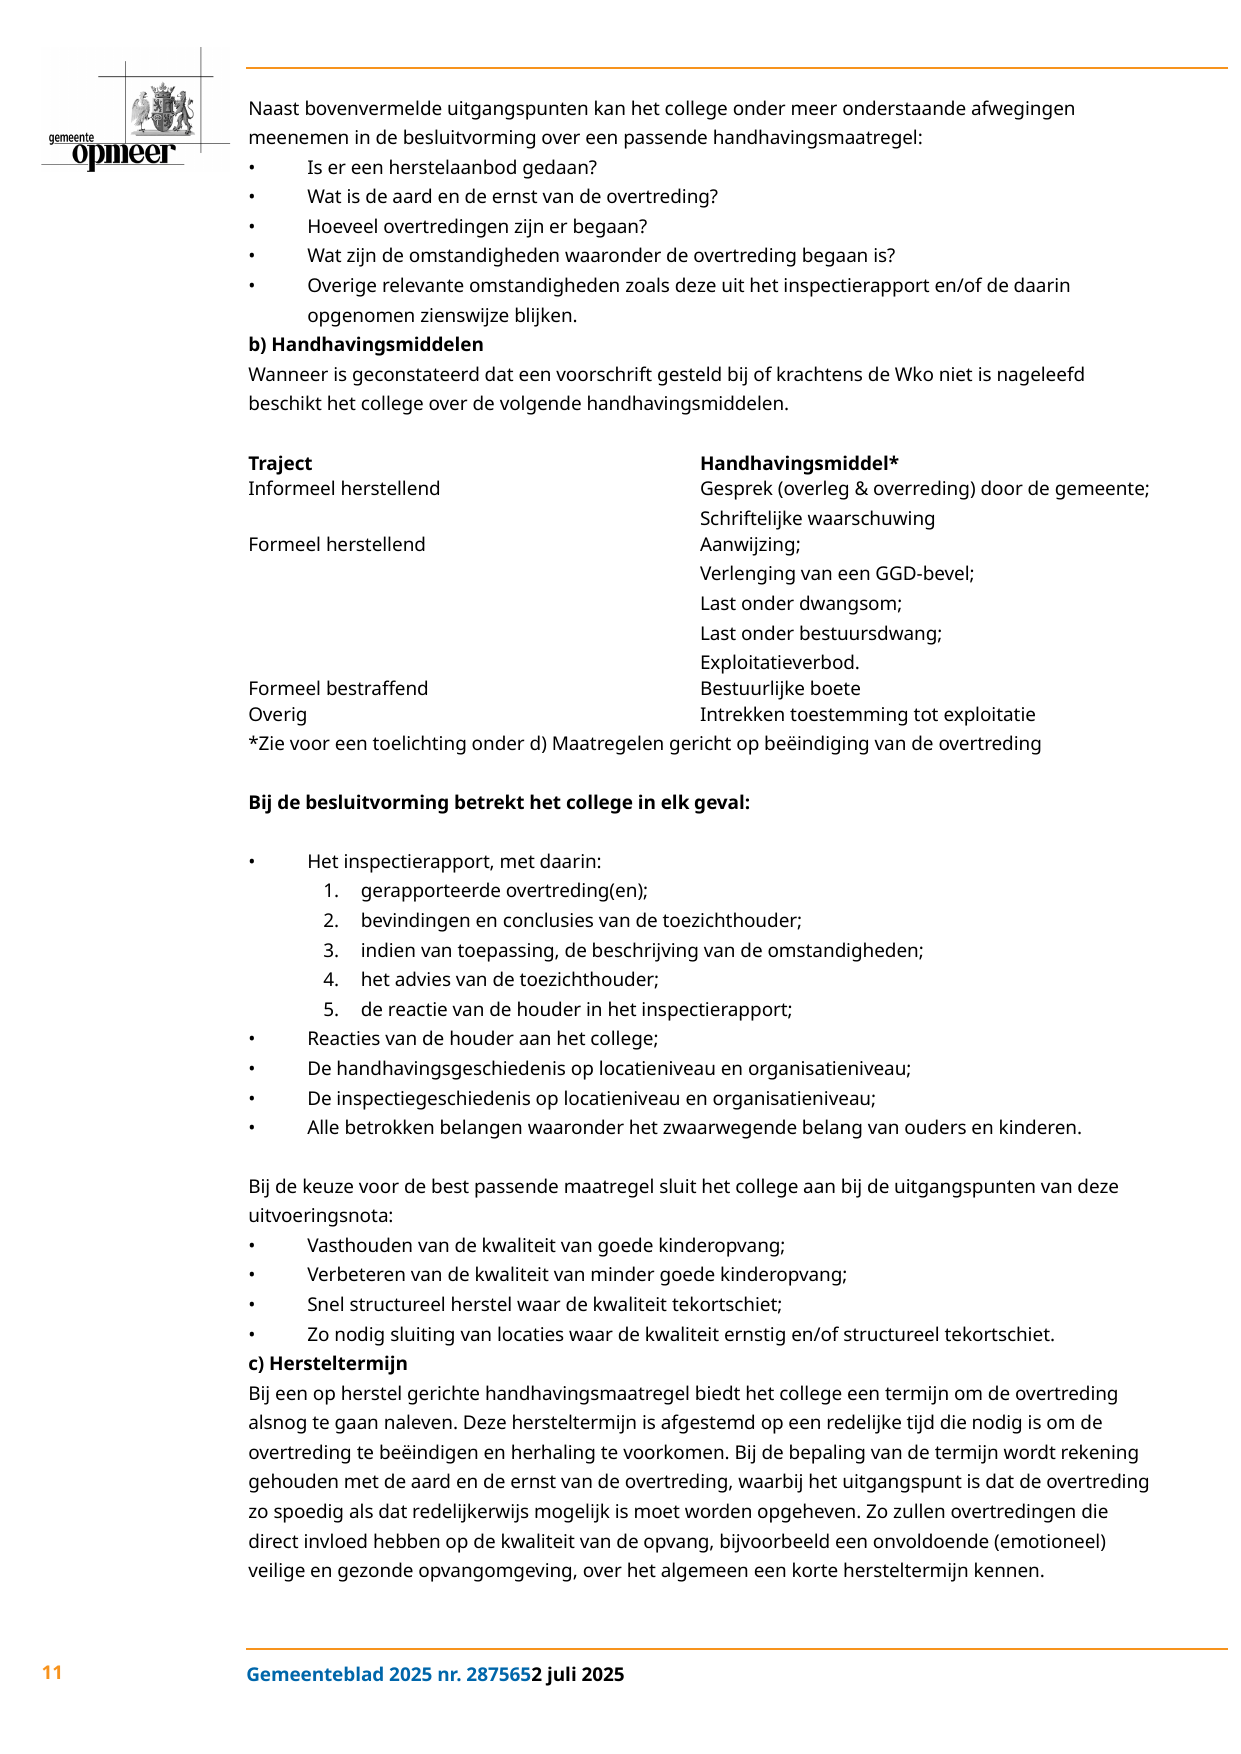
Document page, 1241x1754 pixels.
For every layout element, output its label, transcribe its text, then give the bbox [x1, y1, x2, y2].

table_cell Bestuurlijke boete [700, 675, 1152, 701]
list Is er een herstelaanbod gedaan? [248, 154, 1152, 180]
table_cell Intrekken toestemming tot exploitatie [700, 701, 1152, 726]
list Vasthouden van de kwaliteit van goede kinderopvang; [248, 1232, 1152, 1258]
list Overige relevante omstandigheden zoals deze uit het inspectierapport en/of de daarin opgenomen zienswijze blijken. [248, 272, 1152, 328]
list Hoeveel overtredingen zijn er begaan? [248, 213, 1152, 239]
text Bij de keuze voor de best passende maatregel sluit het college aan bij de uitgangspunten van deze uitvoeringsnota: [248, 1173, 1152, 1228]
table_header Bij de besluitvorming betrekt het college in elk geval: Het inspectierapport, met daarin: gerapporteerde overtreding(en); bevindingen en conclusies van de toezichthouder; indien van toepassing, de beschrijving van de omstandigheden; het advies van de toezichthouder; de reactie van de houder in het inspectierapport; Reacties van de houder aan het college; De handhavingsgeschiedenis op locatieniveau en organisatieniveau; De inspectiegeschiedenis op locatieniveau en organisatieniveau; Alle betrokken belangen waaronder het zwaarwegende belang van ouders en kinderen. [248, 789, 1152, 1140]
table_header Traject [248, 450, 700, 476]
text Bij een op herstel gerichte handhavingsmaatregel biedt het college een termijn om de overtreding alsnog te gaan naleven. Deze hersteltermijn is afgestemd op een redelijke tijd die nodig is om de overtreding te beëindigen en herhaling te voorkomen. Bij de bepaling van de termijn wordt rekening gehouden met de aard en de ernst van de overtreding, waarbij het uitgangspunt is dat de overtreding zo spoedig als dat redelijkerwijs mogelijk is moet worden opgeheven. Zo zullen overtredingen die direct invloed hebben op de kwaliteit van de opvang, bijvoorbeeld een onvoldoende (emotioneel) veilige en gezonde opvangomgeving, over het algemeen een korte hersteltermijn kennen. [248, 1380, 1152, 1583]
table_cell Overig [248, 701, 700, 726]
table_header Handhavingsmiddel* [700, 450, 1152, 476]
text Wanneer is geconstateerd dat een voorschrift gesteld bij of krachtens de Wko niet is nageleefd beschikt het college over de volgende handhavingsmiddelen. [248, 361, 1152, 416]
list Zo nodig sluiting van locaties waar de kwaliteit ernstig en/of structureel tekortschiet. [248, 1321, 1152, 1347]
table_cell Formeel bestraffend [248, 675, 700, 701]
picture [41, 47, 231, 172]
table_cell Informeel herstellend [248, 476, 700, 531]
table_cell Formeel herstellend [248, 531, 700, 675]
list Verbeteren van de kwaliteit van minder goede kinderopvang; [248, 1262, 1152, 1287]
text c) Hersteltermijn [248, 1350, 1152, 1376]
text *Zie voor een toelichting onder d) Maatregelen gericht op beëindiging van de overtreding [248, 730, 1152, 755]
list Wat zijn de omstandigheden waaronder de overtreding begaan is? [248, 243, 1152, 268]
text Naast bovenvermelde uitgangspunten kan het college onder meer onderstaande afwegingen meenemen in de besluitvorming over een passende handhavingsmaatregel: [248, 95, 1152, 150]
table_cell Gesprek (overleg & overreding) door de gemeente; Schriftelijke waarschuwing [700, 476, 1152, 531]
list Snel structureel herstel waar de kwaliteit tekortschiet; [248, 1291, 1152, 1317]
table_cell Aanwijzing; Verlenging van een GGD-bevel; Last onder dwangsom; Last onder bestuursdwang; Exploitatieverbod. [700, 531, 1152, 675]
text b) Handhavingsmiddelen [248, 331, 1152, 357]
list Wat is de aard en de ernst van de overtreding? [248, 183, 1152, 209]
